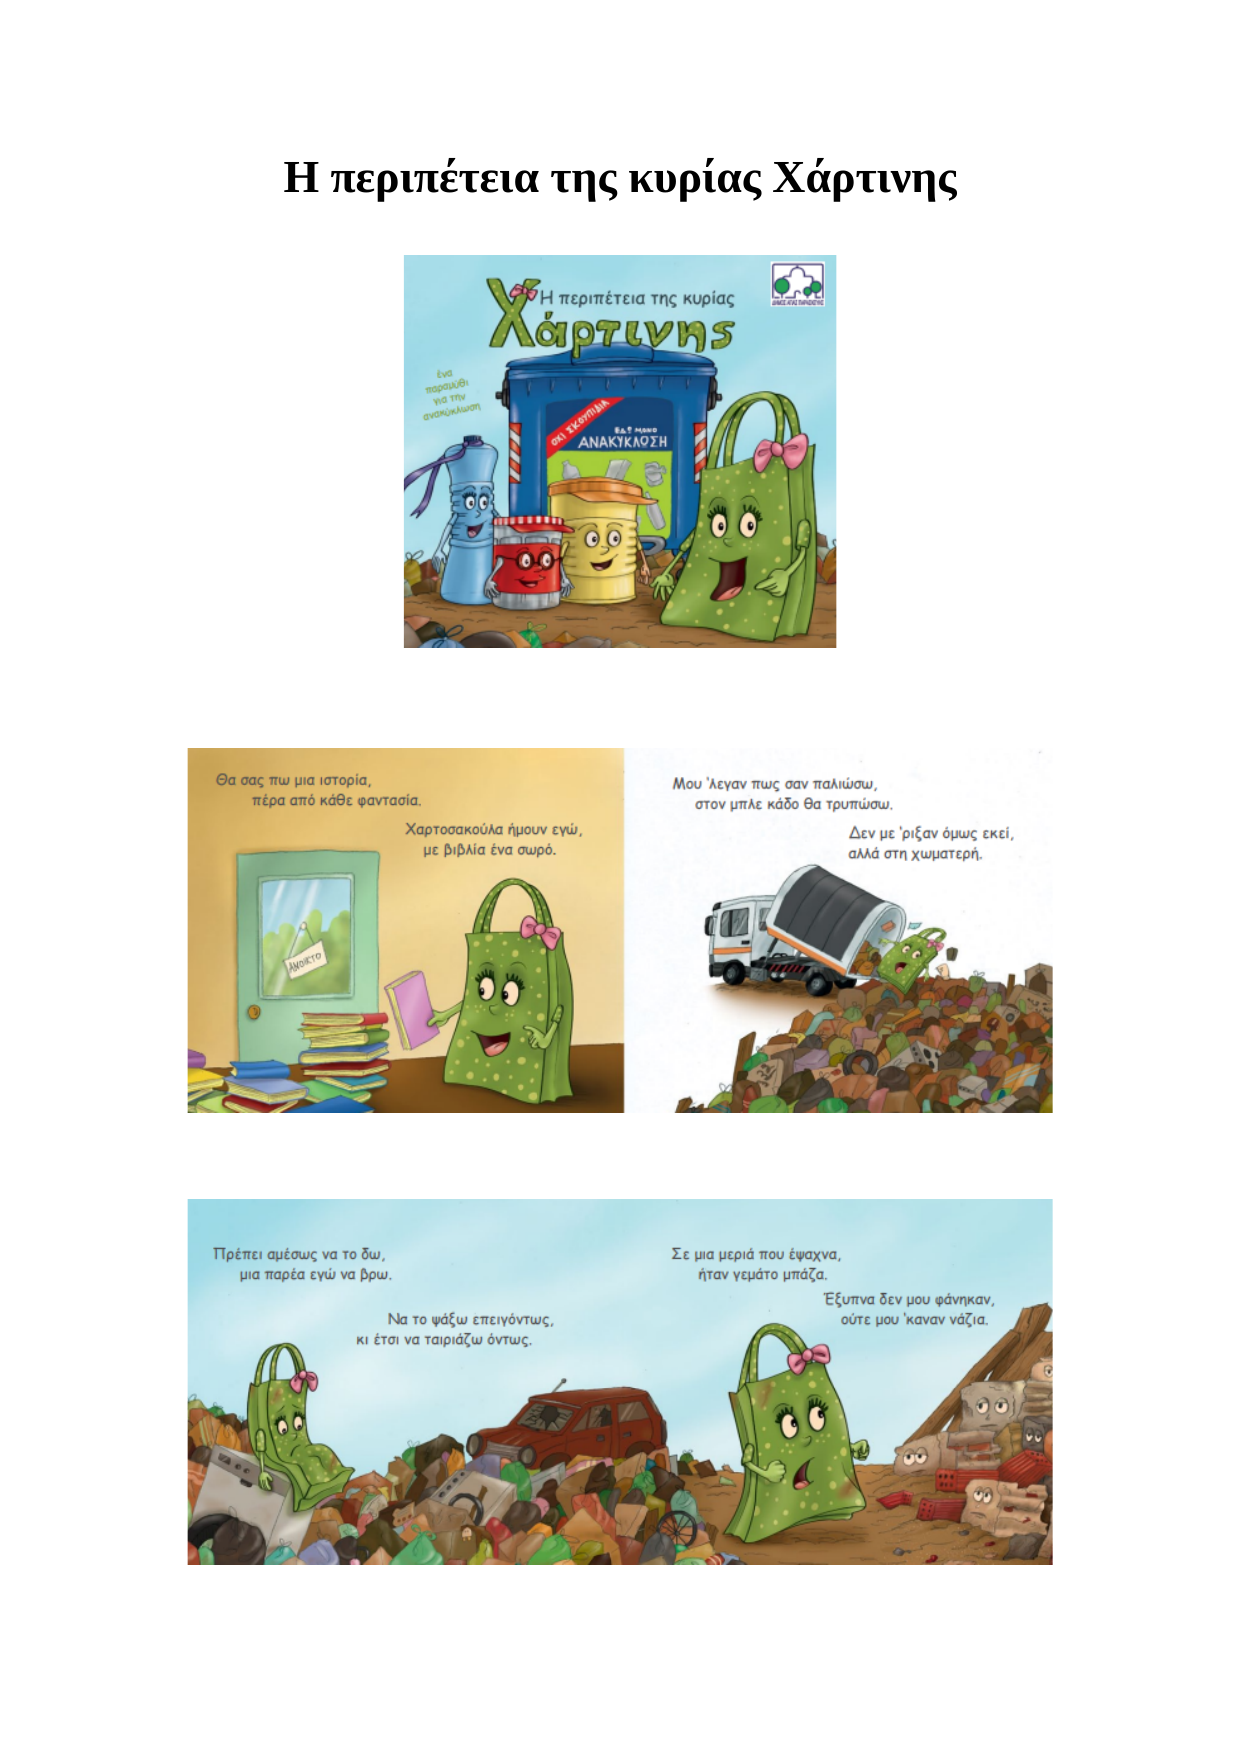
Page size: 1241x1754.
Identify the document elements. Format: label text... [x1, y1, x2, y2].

text Η περιπέτεια της κυρίας Χάρτινης [187, 150, 1053, 203]
